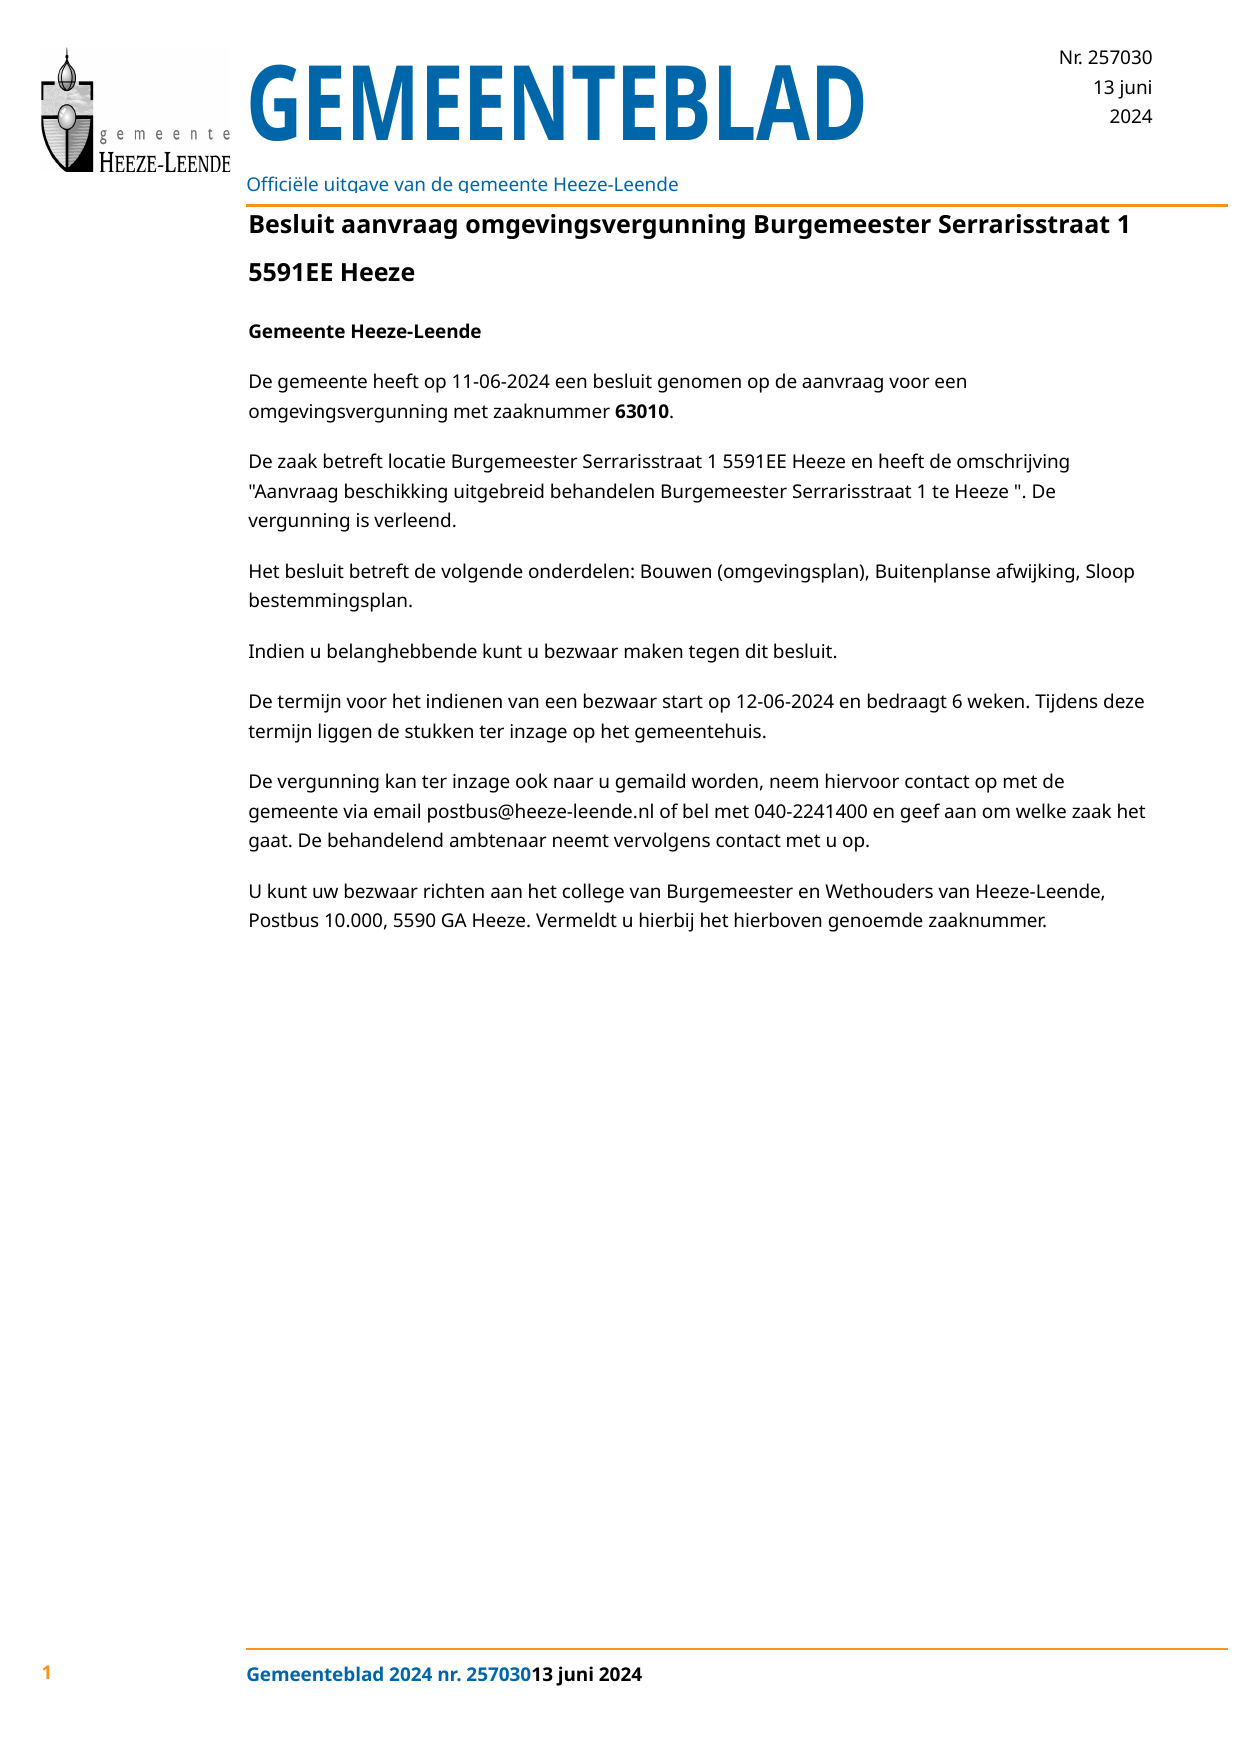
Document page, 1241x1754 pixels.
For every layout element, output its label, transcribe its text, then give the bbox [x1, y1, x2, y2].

text Besluit aanvraag omgevingsvergunning Burgemeester Serrarisstraat 1 5591EE Heeze [248, 207, 1152, 288]
text De zaak betreft locatie Burgemeester Serrarisstraat 1 5591EE Heeze en heeft de omschrijving "Aanvraag beschikking uitgebreid behandelen Burgemeester Serrarisstraat 1 te Heeze ". De vergunning is verleend. [248, 448, 1152, 533]
text De vergunning kan ter inzage ook naar u gemaild worden, neem hiervoor contact op met de gemeente via email postbus@heeze-leende.nl of bel met 040-2241400 en geef aan om welke zaak het gaat. De behandelend ambtenaar neemt vervolgens contact met u op. [248, 768, 1152, 853]
text Indien u belanghebbende kunt u bezwaar maken tegen dit besluit. [248, 638, 1152, 664]
text Het besluit betreft de volgende onderdelen: Bouwen (omgevingsplan), Buitenplanse afwijking, Sloop bestemmingsplan. [248, 558, 1152, 613]
text U kunt uw bezwaar richten aan het college van Burgemeester en Wethouders van Heeze-Leende, Postbus 10.000, 5590 GA Heeze. Vermeldt u hierbij het hierboven genoemde zaaknummer. [248, 878, 1152, 933]
text De gemeente heeft op 11-06-2024 een besluit genomen op de aanvraag voor een omgevingsvergunning met zaaknummer 63010. [248, 368, 1152, 424]
text Gemeente Heeze-Leende [248, 318, 1152, 344]
picture [41, 47, 231, 172]
text De termijn voor het indienen van een bezwaar start op 12-06-2024 en bedraagt 6 weken. Tijdens deze termijn liggen de stukken ter inzage op het gemeentehuis. [248, 688, 1152, 744]
